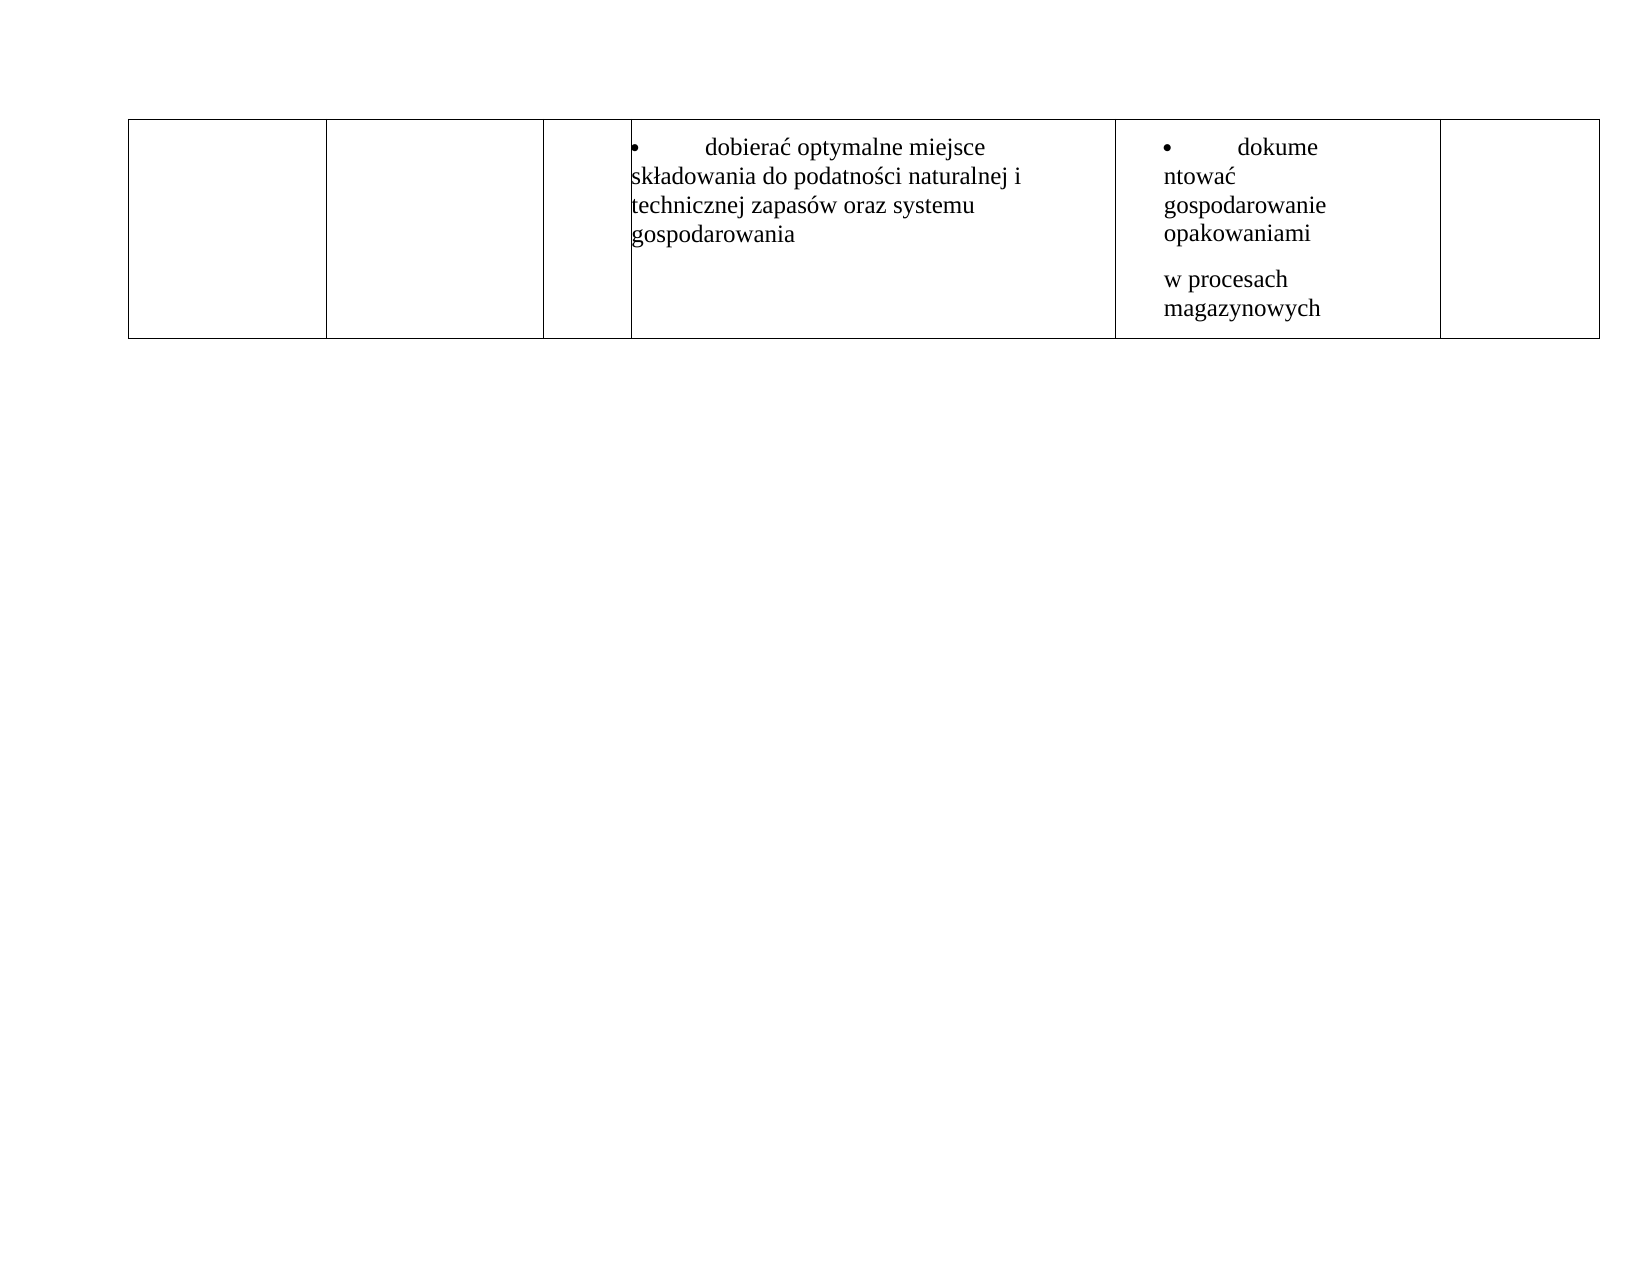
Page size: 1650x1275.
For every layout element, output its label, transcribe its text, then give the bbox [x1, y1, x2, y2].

table_cell [129, 120, 326, 338]
table_cell [544, 120, 631, 338]
table_cell korygować warunki przechowywania zapasów na podstawie obserwacji zmian w stanie zapasów i odczytów wskazań na urządzeniach monitorujących stosować poznane metody składowania zapasów w magazynie przechowywać zapasy, uwzględniając ich podatność naturalną i techniczną na magazynowanie dokumentować gospodarowanie opakowaniami w procesach magazynowych [1116, 120, 1440, 338]
table_cell określać warunki przechowywania zapasów na podstawie obserwacji zmian w stanie zapasów i odczytów wskazań na urządzeniach monitorujących zabezpieczyć zapasy przed zniszczeniem, ubytkami i kradzieżą analizować wykorzystanie przestrzeni magazynowej na podstawie współczynników (np. wypełnienia, pojemności) określić metody składowania zapasów w magazynie dobierać metodę składowania do podatności naturalnej i technicznej zapasów dobierać optymalne miejsce składowania do podatności naturalnej i technicznej zapasów oraz systemu gospodarowania [632, 120, 1115, 338]
table_cell [327, 120, 543, 338]
table_cell [1441, 120, 1599, 338]
